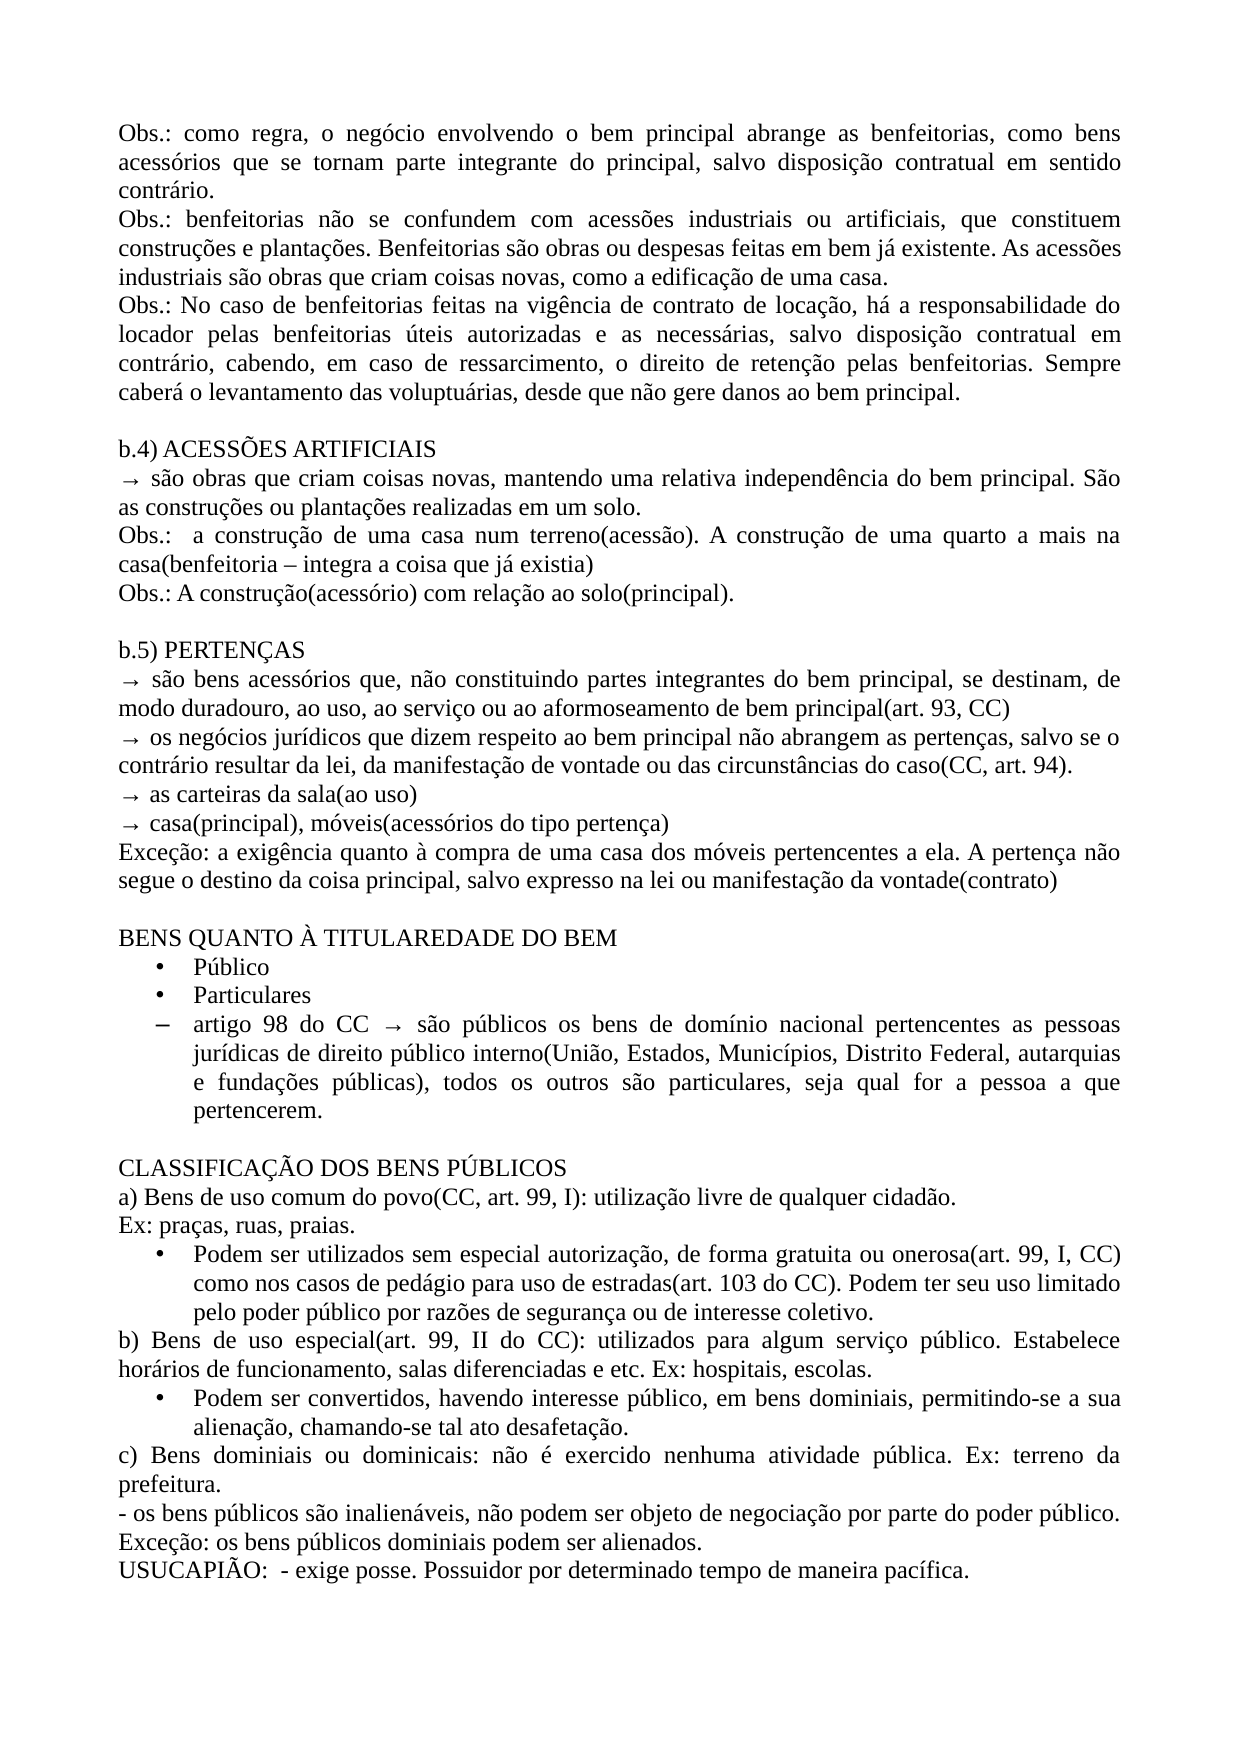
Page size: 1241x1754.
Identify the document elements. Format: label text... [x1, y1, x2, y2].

list Podem ser utilizados sem especial autorização, de forma gratuita ou onerosa(art. 99, I, CC) como nos casos de pedágio para uso de estradas(art. 103 do CC). Podem ter seu uso limitado pelo poder público por razões de segurança ou de interesse coletivo. [156, 1239, 1122, 1326]
list Particulares [156, 981, 1122, 1009]
text b) Bens de uso especial(art. 99, II do CC): utilizados para algum serviço público. Estabelece horários de funcionamento, salas diferenciadas e etc. Ex: hospitais, escolas. [118, 1326, 1122, 1383]
text Obs.: a construção de uma casa num terreno(acessão). A construção de uma quarto a mais na casa(benfeitoria – integra a coisa que já existia) [118, 521, 1122, 578]
text Obs.: No caso de benfeitorias feitas na vigência de contrato de locação, há a responsabilidade do locador pelas benfeitorias úteis autorizadas e as necessárias, salvo disposição contratual em contrário, cabendo, em caso de ressarcimento, o direito de retenção pelas benfeitorias. Sempre caberá o levantamento das voluptuárias, desde que não gere danos ao bem principal. [118, 291, 1122, 406]
text - os bens públicos são inalienáveis, não podem ser objeto de negociação por parte do poder público. Exceção: os bens públicos dominiais podem ser alienados. [118, 1498, 1122, 1556]
text Obs.: A construção(acessório) com relação ao solo(principal). [118, 578, 1122, 607]
text Ex: praças, ruas, praias. [118, 1211, 1122, 1239]
text → casa(principal), móveis(acessórios do tipo pertença) [118, 808, 1122, 837]
text BENS QUANTO À TITULAREDADE DO BEM [118, 923, 1122, 952]
text b.5) PERTENÇAS [118, 636, 1122, 664]
text → são obras que criam coisas novas, mantendo uma relativa independência do bem principal. São as construções ou plantações realizadas em um solo. [118, 463, 1122, 521]
text CLASSIFICAÇÃO DOS BENS PÚBLICOS [118, 1153, 1122, 1182]
list Podem ser convertidos, havendo interesse público, em bens dominiais, permitindo-se a sua alienação, chamando-se tal ato desafetação. [156, 1383, 1122, 1441]
text Exceção: a exigência quanto à compra de uma casa dos móveis pertencentes a ela. A pertença não segue o destino da coisa principal, salvo expresso na lei ou manifestação da vontade(contrato) [118, 837, 1122, 894]
text → os negócios jurídicos que dizem respeito ao bem principal não abrangem as pertenças, salvo se o contrário resultar da lei, da manifestação de vontade ou das circunstâncias do caso(CC, art. 94). [118, 722, 1122, 779]
text Obs.: benfeitorias não se confundem com acessões industriais ou artificiais, que constituem construções e plantações. Benfeitorias são obras ou despesas feitas em bem já existente. As acessões industriais são obras que criam coisas novas, como a edificação de uma casa. [118, 204, 1122, 291]
text USUCAPIÃO: - exige posse. Possuidor por determinado tempo de maneira pacífica. [118, 1556, 1122, 1584]
list artigo 98 do CC → são públicos os bens de domínio nacional pertencentes as pessoas jurídicas de direito público interno(União, Estados, Municípios, Distrito Federal, autarquias e fundações públicas), todos os outros são particulares, seja qual for a pessoa a que pertencerem. [156, 1009, 1122, 1124]
text → as carteiras da sala(ao uso) [118, 779, 1122, 808]
text a) Bens de uso comum do povo(CC, art. 99, I): utilização livre de qualquer cidadão. [118, 1182, 1122, 1211]
text c) Bens dominiais ou dominicais: não é exercido nenhuma atividade pública. Ex: terreno da prefeitura. [118, 1441, 1122, 1498]
text b.4) ACESSÕES ARTIFICIAIS [118, 434, 1122, 463]
text Obs.: como regra, o negócio envolvendo o bem principal abrange as benfeitorias, como bens acessórios que se tornam parte integrante do principal, salvo disposição contratual em sentido contrário. [118, 118, 1122, 204]
text → são bens acessórios que, não constituindo partes integrantes do bem principal, se destinam, de modo duradouro, ao uso, ao serviço ou ao aformoseamento de bem principal(art. 93, CC) [118, 664, 1122, 722]
list Público [156, 952, 1122, 981]
